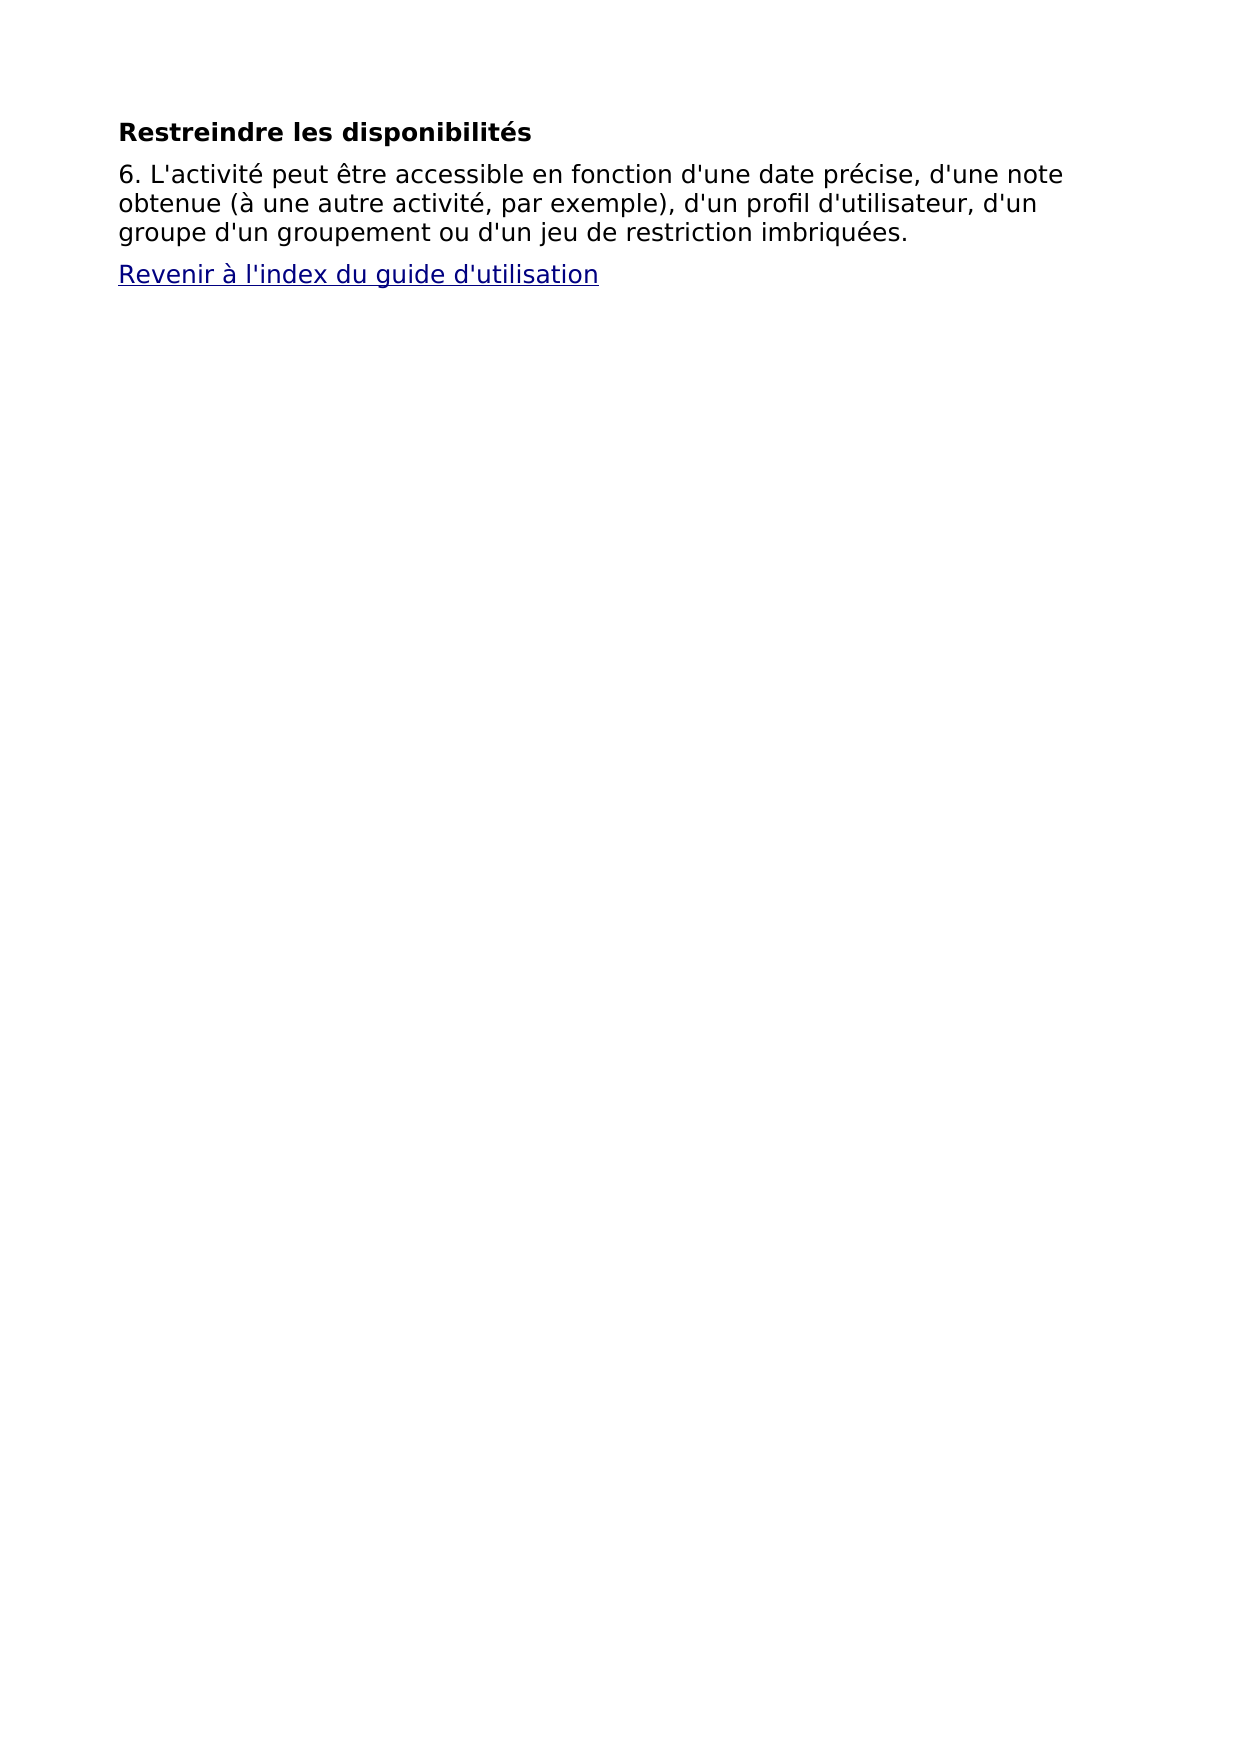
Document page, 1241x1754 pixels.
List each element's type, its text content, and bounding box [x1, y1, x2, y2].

subtitle Restreindre les disponibilités [118, 118, 1122, 147]
text Revenir à l'index du guide d'utilisation [118, 260, 1122, 289]
text 6. L'activité peut être accessible en fonction d'une date précise, d'une note obtenue (à une autre activité, par exemple), d'un profil d'utilisateur, d'un groupe d'un groupement ou d'un jeu de restriction imbriquées. [118, 160, 1122, 247]
